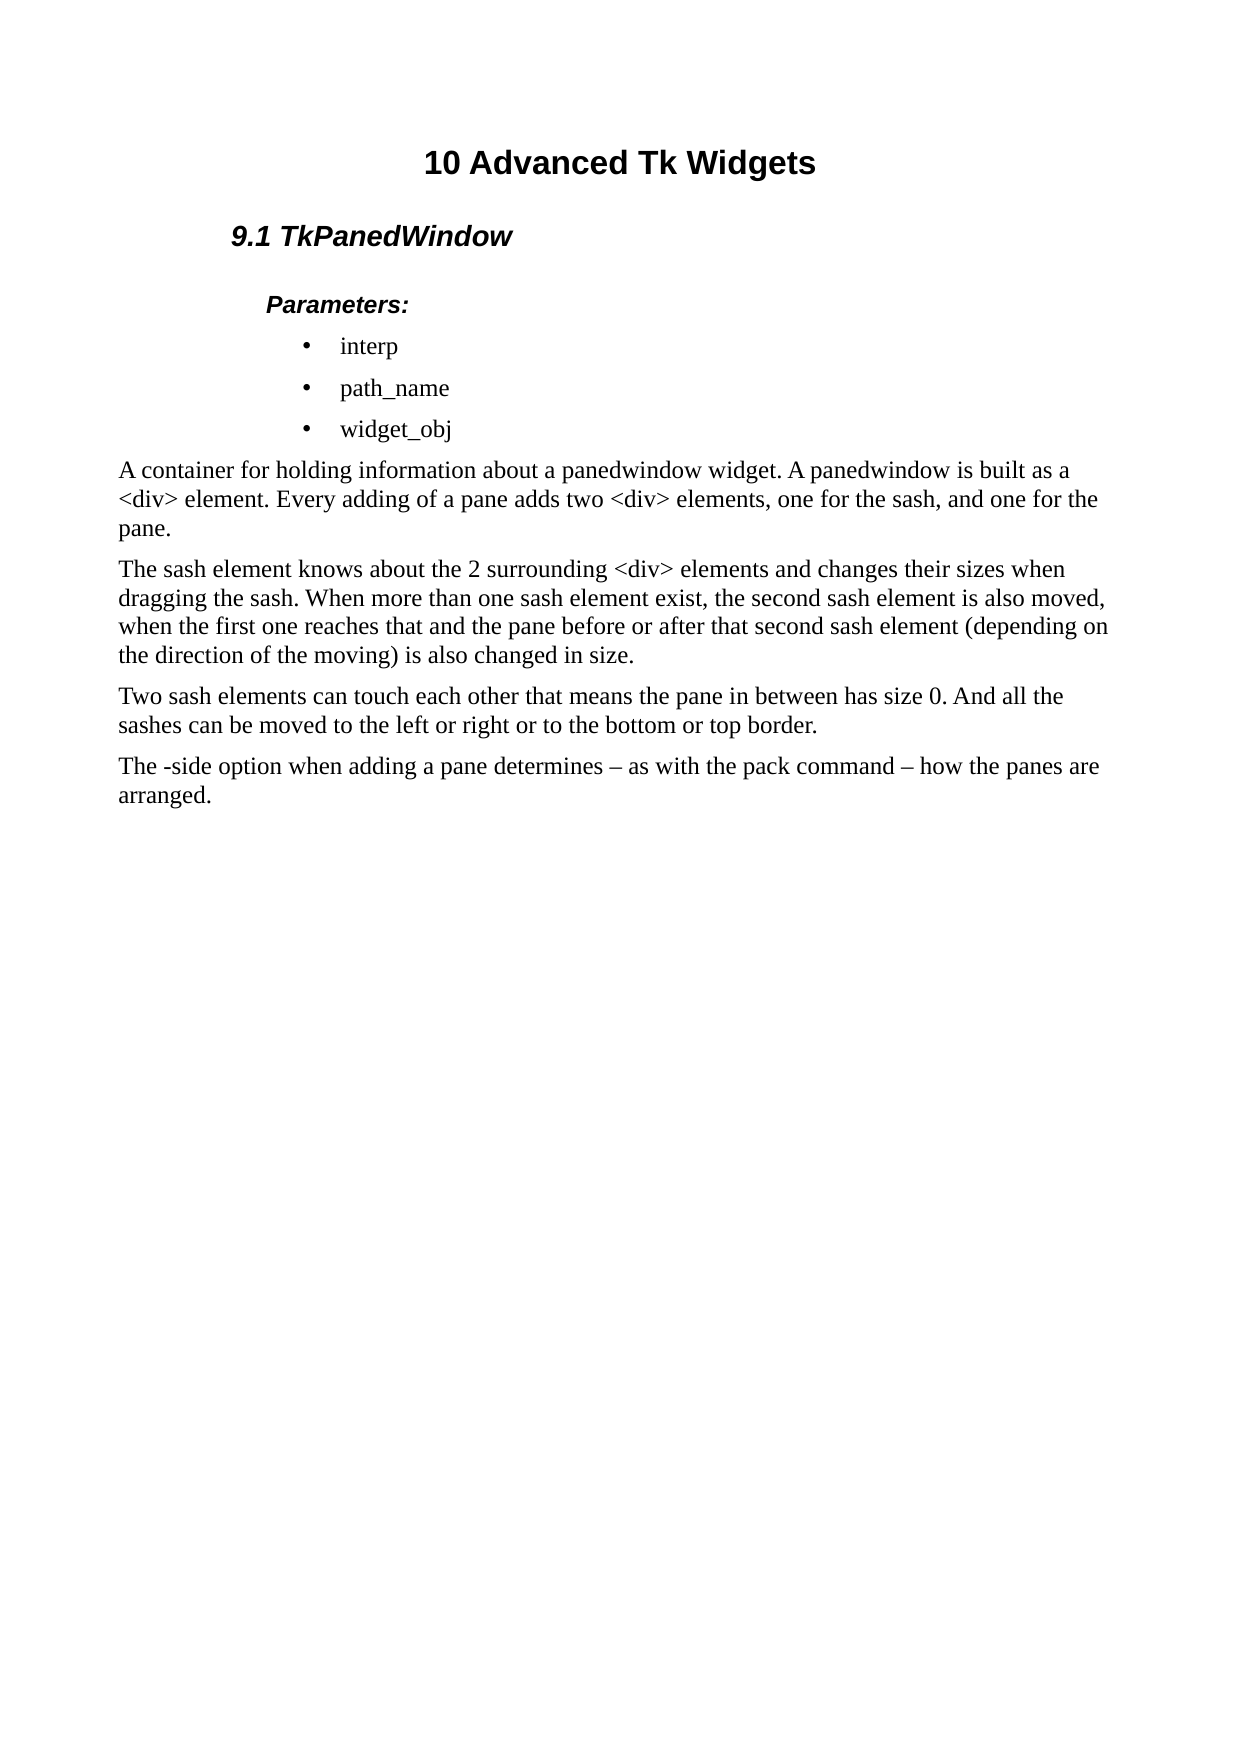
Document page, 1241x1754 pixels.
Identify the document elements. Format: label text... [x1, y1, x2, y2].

list The sash element knows about the 2 surrounding <div> elements and changes their sizes when dragging the sash. When more than one sash element exist, the second sash element is also moved, when the first one reaches that and the pane before or after that second sash element (depending on the direction of the moving) is also changed in size. [118, 554, 1122, 669]
list widget_obj [302, 414, 1122, 443]
subtitle 9.1 TkPanedWindow [193, 219, 1122, 253]
list Two sash elements can touch each other that means the pane in between has size 0. And all the sashes can be moved to the left or right or to the bottom or top border. [118, 681, 1122, 739]
list The -side option when adding a pane determines – as with the pack command – how the panes are arranged. [118, 751, 1122, 809]
list A container for holding information about a panedwindow widget. A panedwindow is built as a <div> element. Every adding of a pane adds two <div> elements, one for the sash, and one for the pane. [118, 455, 1122, 541]
list interp [302, 331, 1122, 360]
subtitle Advanced Tk Widgets [118, 143, 1122, 182]
list path_name [302, 373, 1122, 401]
subtitle Parameters: [228, 290, 1122, 319]
